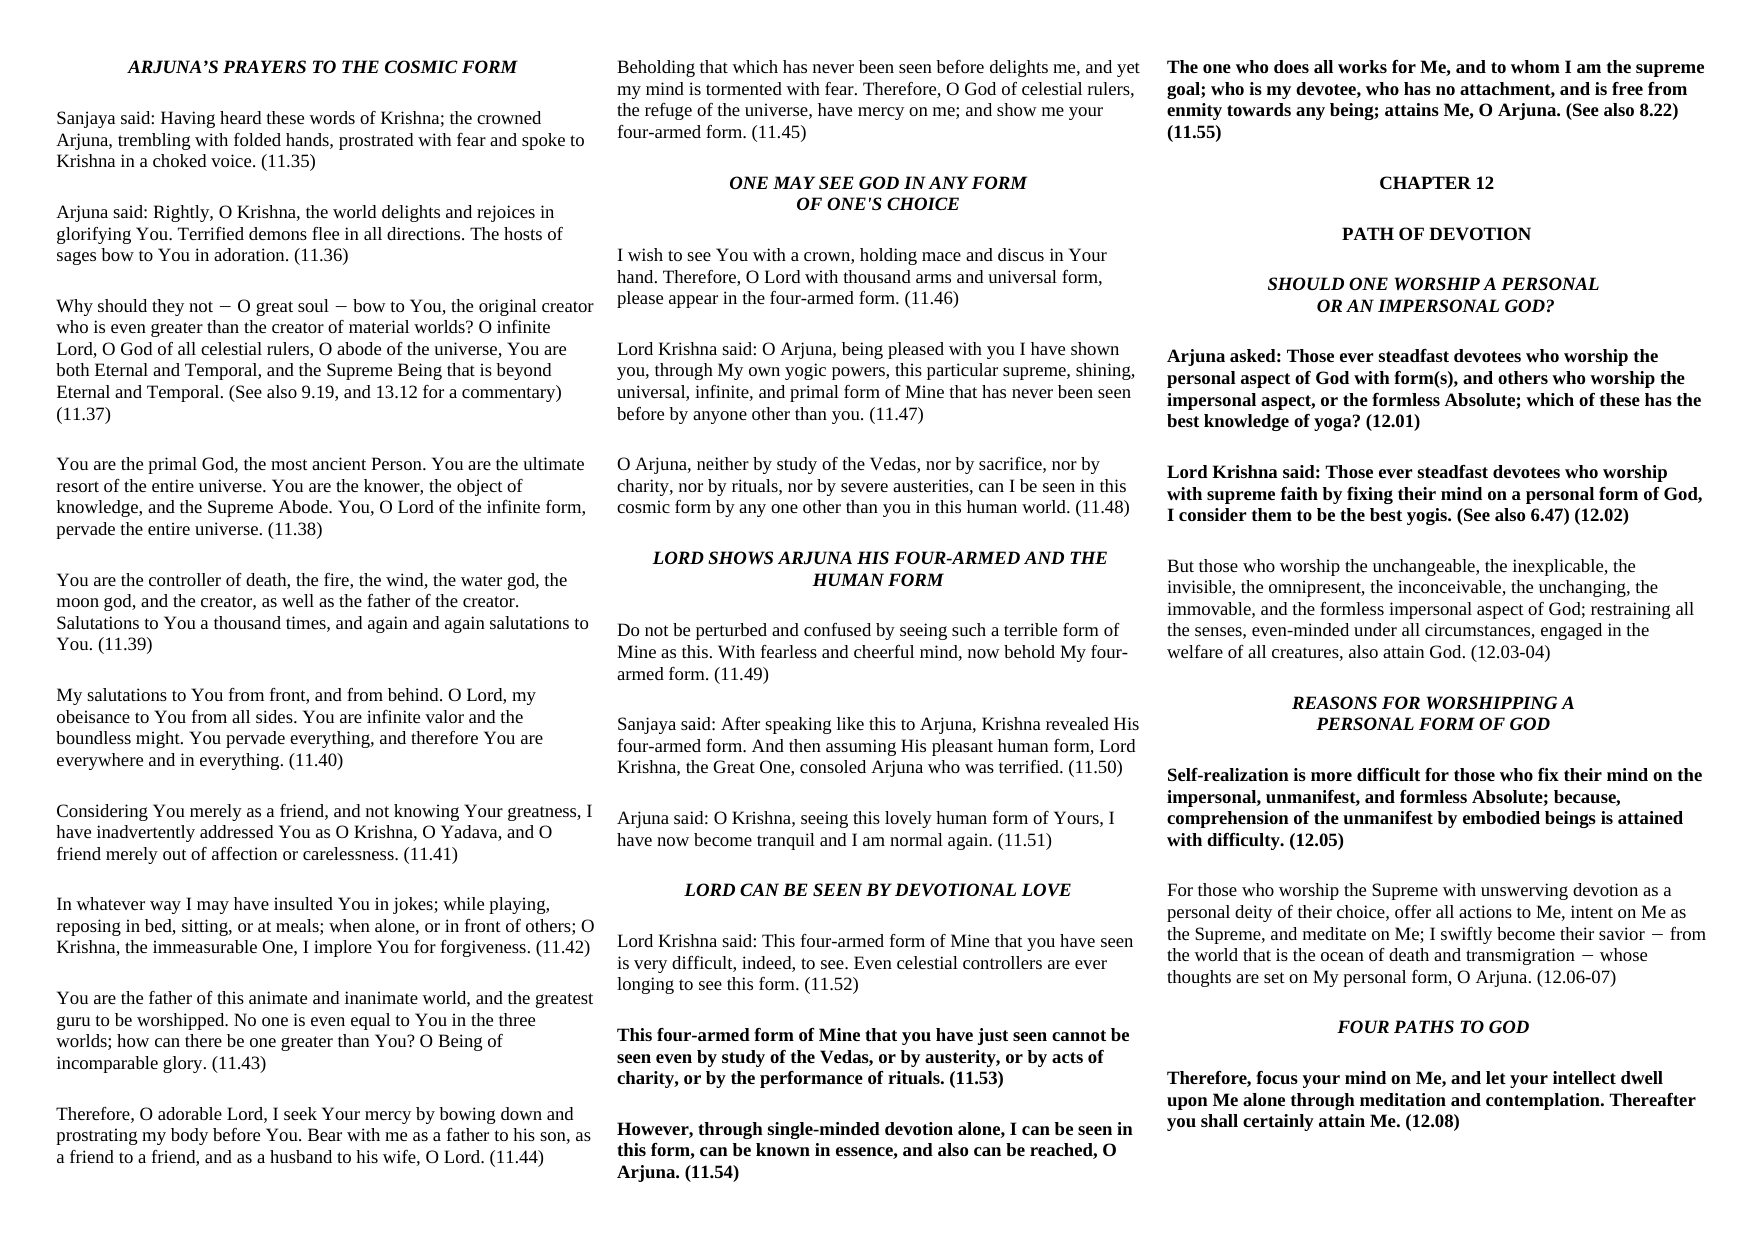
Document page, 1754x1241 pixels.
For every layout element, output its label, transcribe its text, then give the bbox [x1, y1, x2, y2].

text The one who does all works for Me, and to whom I am the supreme goal; who is my devotee, who has no attachment, and is free from enmity towards any being; attains Me, O Arjuna. (See also 8.22) (11.55) [1167, 56, 1706, 142]
text However, through single-minded devotion alone, I can be seen in this form, can be known in essence, and also can be reached, O Arjuna. (11.54) [617, 1118, 1146, 1182]
text Sanjaya said: After speaking like this to Arjuna, Krishna revealed His four-armed form. And then assuming His pleasant human form, Lord Krishna, the Great One, consoled Arjuna who was terrified. (11.50) [617, 713, 1146, 778]
text Therefore, O adorable Lord, I seek Your mercy by bowing down and prostrating my body before You. Bear with me as a father to his son, as a friend to a friend, and as a husband to his wife, O Lord. (11.44) [56, 1103, 596, 1167]
text This four-armed form of Mine that you have just seen cannot be seen even by study of the Vedas, or by austerity, or by acts of charity, or by the performance of rituals. (11.53) [617, 1024, 1146, 1089]
text Why should they not  O great soul  bow to You, the original creator who is even greater than the creator of material worlds? O infinite Lord, O God of all celestial rulers, O abode of the universe, You are both Eternal and Temporal, and the Supreme Being that is beyond Eternal and Temporal. (See also 9.19, and 13.12 for a commentary) (11.37) [56, 295, 596, 424]
text My salutations to You from front, and from behind. O Lord, my obeisance to You from all sides. You are infinite valor and the boundless might. You pervade everything, and therefore You are everywhere and in everything. (11.40) [56, 684, 596, 770]
text Arjuna said: O Krishna, seeing this lovely human form of Yours, I have now become tranquil and I am normal again. (11.51) [617, 807, 1146, 850]
text Considering You merely as a friend, and not knowing Your greatness, I have inadvertently addressed You as O Krishna, O Yadava, and O friend merely out of affection or carelessness. (11.41) [56, 799, 596, 864]
text Do not be perturbed and confused by seeing such a terrible form of Mine as this. With fearless and cheerful mind, now behold My four-armed form. (11.49) [617, 619, 1146, 684]
text FOUR PATHS TO GOD [1167, 1016, 1706, 1038]
text Lord Krishna said: O Arjuna, being pleased with you I have shown you, through My own yogic powers, this particular supreme, shining, universal, infinite, and primal form of Mine that has never been seen before by anyone other than you. (11.47) [617, 338, 1146, 424]
text You are the father of this animate and inanimate world, and the greatest guru to be worshipped. No one is even equal to You in the three worlds; how can there be one greater than You? O Being of incomparable glory. (11.43) [56, 987, 596, 1073]
text Beholding that which has never been seen before delights me, and yet my mind is tormented with fear. Therefore, O God of celestial rulers, the refuge of the universe, have mercy on me; and show me your four-armed form. (11.45) [617, 56, 1146, 142]
text For those who worship the Supreme with unswerving devotion as a personal deity of their choice, offer all actions to Me, intent on Me as the Supreme, and meditate on Me; I swiftly become their savior  from the world that is the ocean of death and transmigration  whose thoughts are set on My personal form, O Arjuna. (12.06-07) [1167, 879, 1706, 987]
text Arjuna said: Rightly, O Krishna, the world delights and rejoices in glorifying You. Terrified demons flee in all directions. The hosts of sages bow to You in adoration. (11.36) [56, 201, 596, 266]
text PATH OF DEVOTION [1167, 222, 1706, 244]
text I wish to see You with a crown, holding mace and discus in Your hand. Therefore, O Lord with thousand arms and universal form, please appear in the four-armed form. (11.46) [617, 244, 1146, 309]
text You are the primal God, the most ancient Person. You are the ultimate resort of the entire universe. You are the knower, the object of knowledge, and the Supreme Abode. You, O Lord of the infinite form, pervade the entire universe. (11.38) [56, 453, 596, 539]
text But those who worship the unchangeable, the inexplicable, the invisible, the omnipresent, the inconceivable, the unchanging, the immovable, and the formless impersonal aspect of God; restraining all the senses, even-minded under all circumstances, engaged in the welfare of all creatures, also attain God. (12.03-04) [1167, 555, 1706, 662]
text Therefore, focus your mind on Me, and let your intellect dwell upon Me alone through meditation and contemplation. Thereafter you shall certainly attain Me. (12.08) [1167, 1067, 1706, 1132]
text In whatever way I may have insulted You in jokes; while playing, reposing in bed, sitting, or at meals; when alone, or in front of others; O Krishna, the immeasurable One, I implore You for forgiveness. (11.42) [56, 893, 596, 958]
text SHOULD ONE WORSHIP A PERSONAL OR AN IMPERSONAL GOD? [1167, 273, 1706, 316]
text You are the controller of death, the fire, the wind, the water god, the moon god, and the creator, as well as the father of the creator. Salutations to You a thousand times, and again and again salutations to You. (11.39) [56, 569, 596, 655]
text LORD CAN BE SEEN BY DEVOTIONAL LOVE [617, 879, 1146, 901]
text O Arjuna, neither by study of the Vedas, nor by sacrifice, nor by charity, nor by rituals, nor by severe austerities, can I be seen in this cosmic form by any one other than you in this human world. (11.48) [617, 453, 1146, 518]
text REASONS FOR WORSHIPPING A PERSONAL FORM OF GOD [1167, 692, 1706, 735]
text Sanjaya said: Having heard these words of Krishna; the crowned Arjuna, trembling with folded hands, prostrated with fear and spoke to Krishna in a choked voice. (11.35) [56, 107, 596, 172]
text Self-realization is more difficult for those who fix their mind on the impersonal, unmanifest, and formless Absolute; because, comprehension of the unmanifest by embodied beings is attained with difficulty. (12.05) [1167, 764, 1706, 850]
text CHAPTER 12 [1167, 172, 1706, 193]
text ONE MAY SEE GOD IN ANY FORM OF ONE'S CHOICE [617, 172, 1146, 215]
text LORD SHOWS ARJUNA HIS FOUR-ARMED AND THE HUMAN FORM [617, 547, 1146, 590]
text Lord Krishna said: This four-armed form of Mine that you have seen is very difficult, indeed, to see. Even celestial controllers are ever longing to see this form. (11.52) [617, 930, 1146, 995]
text Lord Krishna said: Those ever steadfast devotees who worship with supreme faith by fixing their mind on a personal form of God, I consider them to be the best yogis. (See also 6.47) (12.02) [1167, 461, 1706, 526]
text ARJUNA’S PRAYERS TO THE COSMIC FORM [56, 56, 596, 78]
text Arjuna asked: Those ever steadfast devotees who worship the personal aspect of God with form(s), and others who worship the impersonal aspect, or the formless Absolute; which of these has the best knowledge of yoga? (12.01) [1167, 345, 1706, 432]
